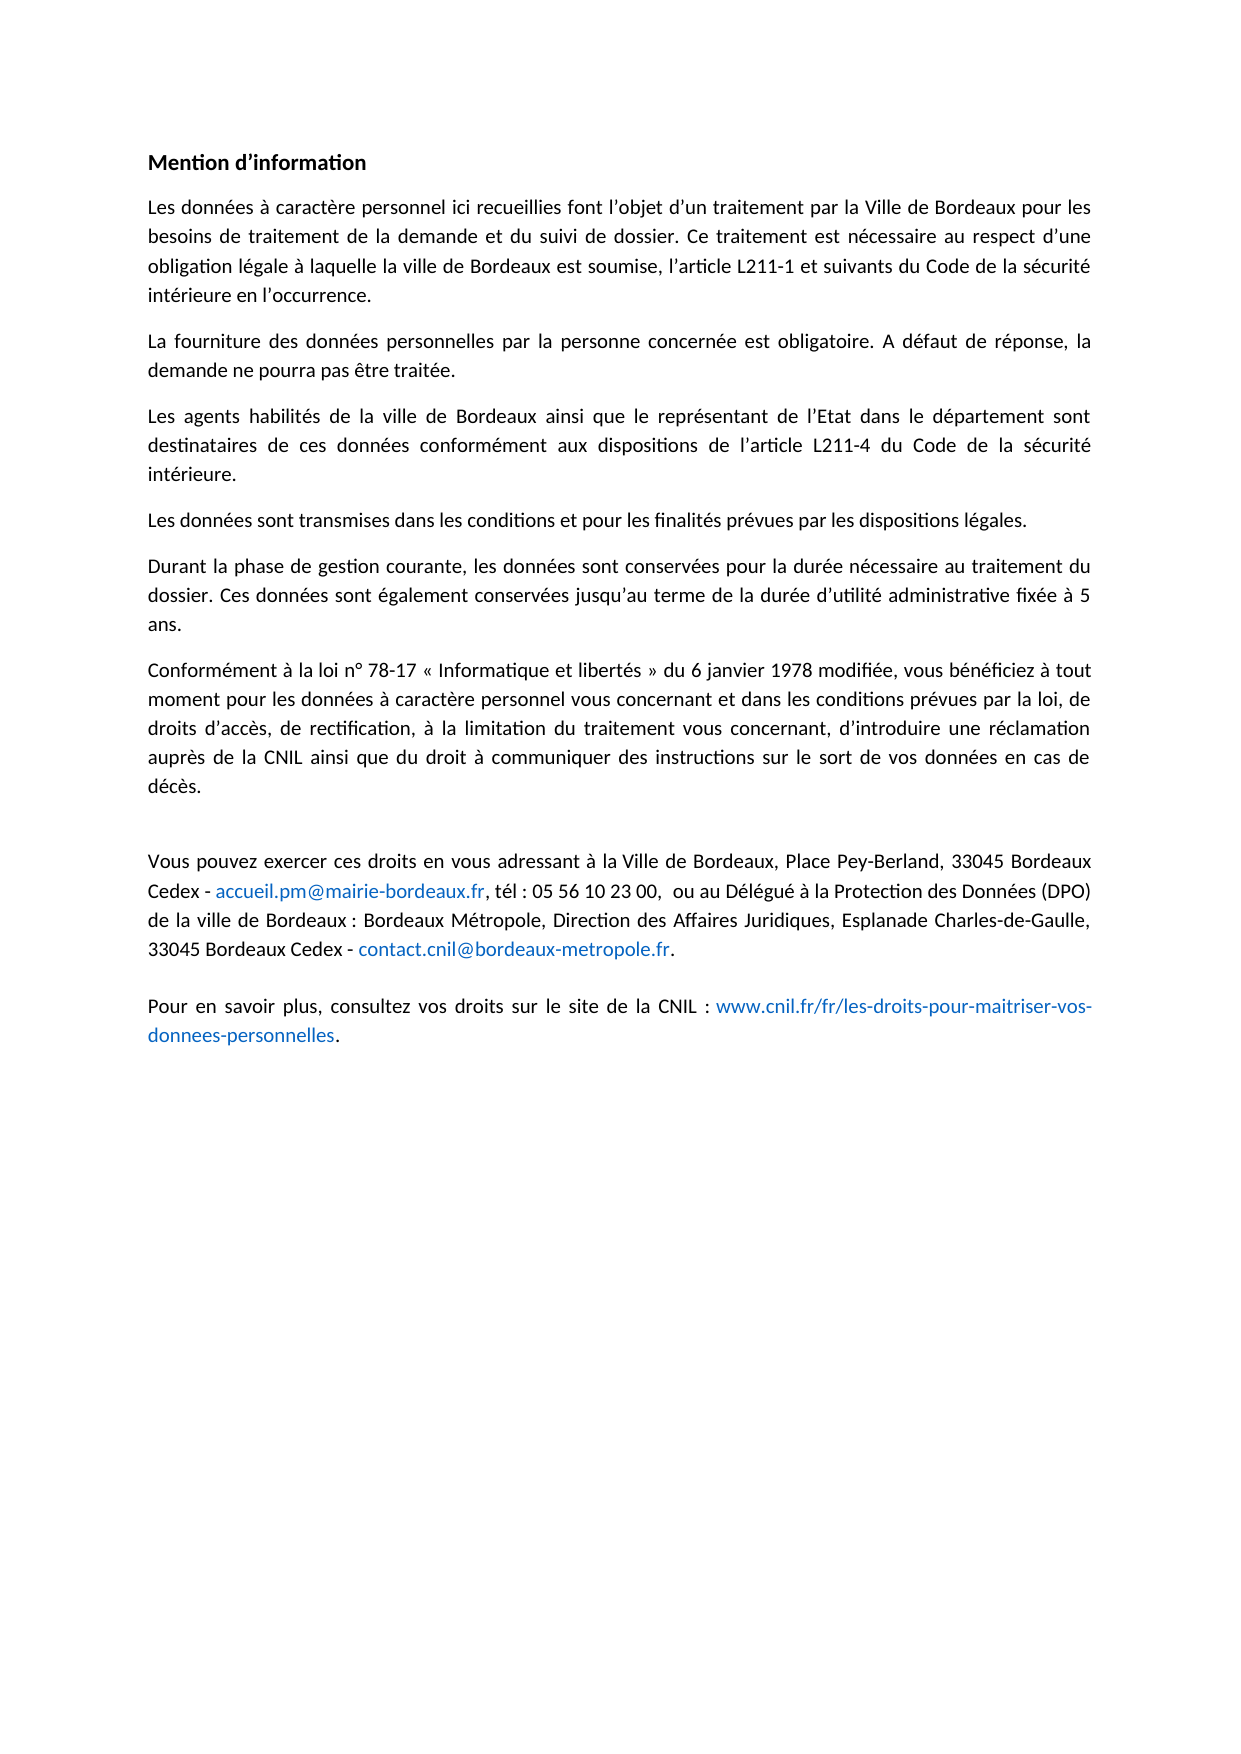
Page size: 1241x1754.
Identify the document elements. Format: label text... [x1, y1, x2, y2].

text Les données sont transmises dans les conditions et pour les finalités prévues par les dispositions légales. [148, 507, 1093, 532]
text Durant la phase de gestion courante, les données sont conservées pour la durée nécessaire au traitement du dossier. Ces données sont également conservées jusqu’au terme de la durée d’utilité administrative fixée à 5 ans. [148, 553, 1093, 637]
text Les agents habilités de la ville de Bordeaux ainsi que le représentant de l’Etat dans le département sont destinataires de ces données conformément aux dispositions de l’article L211-4 du Code de la sécurité intérieure. [148, 403, 1093, 487]
text La fourniture des données personnelles par la personne concernée est obligatoire. A défaut de réponse, la demande ne pourra pas être traitée. [148, 328, 1093, 382]
text Conformément à la loi n° 78-17 « Informatique et libertés » du 6 janvier 1978 modifiée, vous bénéficiez à tout moment pour les données à caractère personnel vous concernant et dans les conditions prévues par la loi, de droits d’accès, de rectification, à la limitation du traitement vous concernant, d’introduire une réclamation auprès de la CNIL ainsi que du droit à communiquer des instructions sur le sort de vos données en cas de décès. [148, 657, 1093, 799]
text Les données à caractère personnel ici recueillies font l’objet d’un traitement par la Ville de Bordeaux pour les besoins de traitement de la demande et du suivi de dossier. Ce traitement est nécessaire au respect d’une obligation légale à laquelle la ville de Bordeaux est soumise, l’article L211-1 et suivants du Code de la sécurité intérieure en l’occurrence. [148, 194, 1093, 307]
text Mention d’information [148, 148, 1093, 176]
text Pour en savoir plus, consultez vos droits sur le site de la CNIL : www.cnil.fr/fr/les-droits-pour-maitriser-vos-donnees-personnelles. [148, 993, 1093, 1047]
text Vous pouvez exercer ces droits en vous adressant à la Ville de Bordeaux, Place Pey-Berland, 33045 Bordeaux Cedex - accueil.pm@mairie-bordeaux.fr, tél : 05 56 10 23 00, ou au Délégué à la Protection des Données (DPO) de la ville de Bordeaux : Bordeaux Métropole, Direction des Affaires Juridiques, Esplanade Charles-de-Gaulle, 33045 Bordeaux Cedex - contact.cnil@bordeaux-metropole.fr. [148, 849, 1093, 962]
